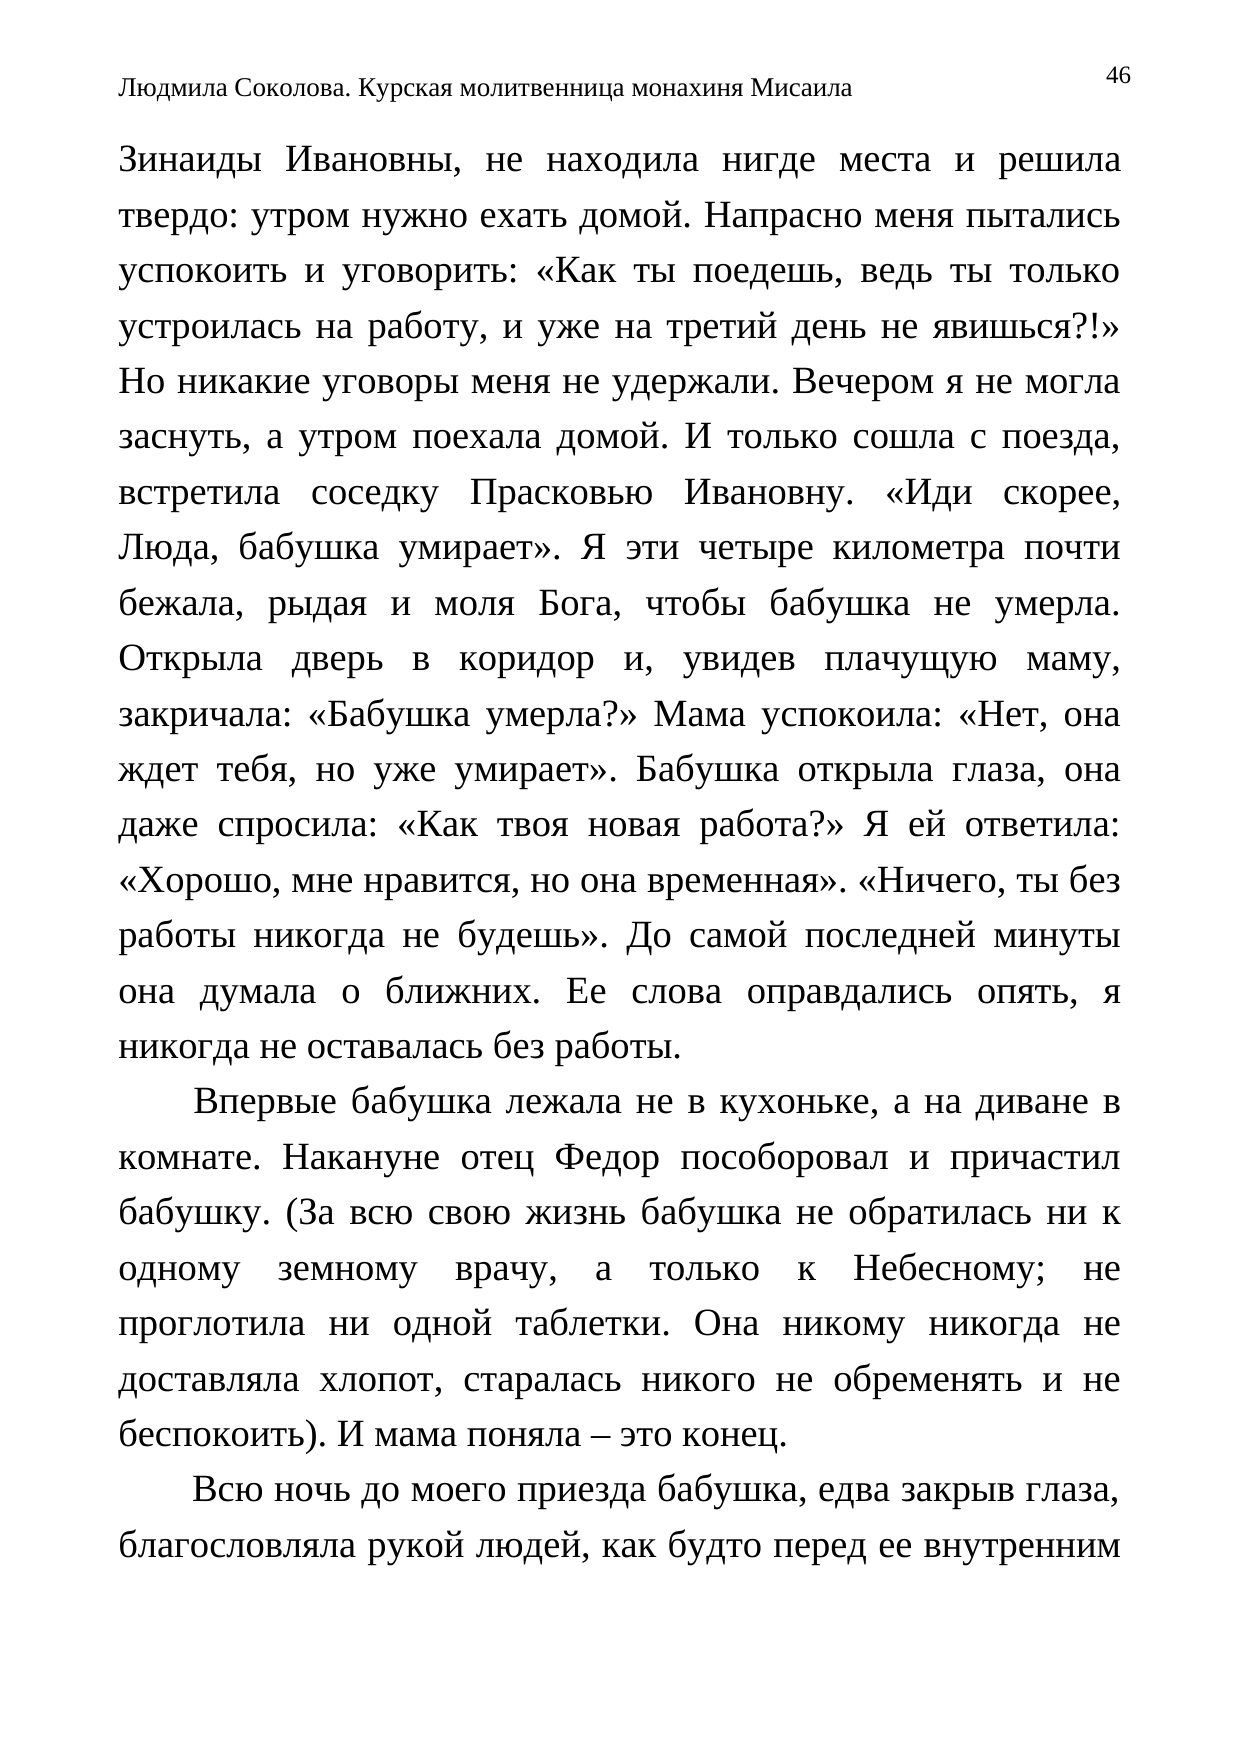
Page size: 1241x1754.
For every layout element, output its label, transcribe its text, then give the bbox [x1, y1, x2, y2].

text Впервые бабушка лежала не в кухоньке, а на диване в комнате. Накануне отец Федор пособоровал и причастил бабушку. (За всю свою жизнь бабушка не обратилась ни к одному земному врачу, а только к Небесному; не проглотила ни одной таблетки. Она никому никогда не доставляла хлопот, старалась никого не обременять и не беспокоить). И мама поняла – это конец. [118, 1078, 1122, 1455]
text Зинаиды Ивановны, не находила нигде места и решила твердо: утром нужно ехать домой. Напрасно меня пытались успокоить и уговорить: «Как ты поедешь, ведь ты только устроилась на работу, и уже на третий день не явишься?!» Но никакие уговоры меня не удержали. Вечером я не могла заснуть, а утром поехала домой. И только сошла с поезда, встретила соседку Прасковью Ивановну. «Иди скорее, Люда, бабушка умирает». Я эти четыре километра почти бежала, рыдая и моля Бога, чтобы бабушка не умерла. Открыла дверь в коридор и, увидев плачущую маму, закричала: «Бабушка умерла?» Мама успокоила: «Нет, она ждет тебя, но уже умирает». Бабушка открыла глаза, она даже спросила: «Как твоя новая работа?» Я ей ответила: «Хорошо, мне нравится, но она временная». «Ничего, ты без работы никогда не будешь». До самой последней минуты она думала о ближних. Ее слова оправдались опять, я никогда не оставалась без работы. [118, 136, 1122, 1067]
text Всю ночь до моего приезда бабушка, едва закрыв глаза, благословляла рукой людей, как будто перед ее внутренним [118, 1466, 1122, 1566]
